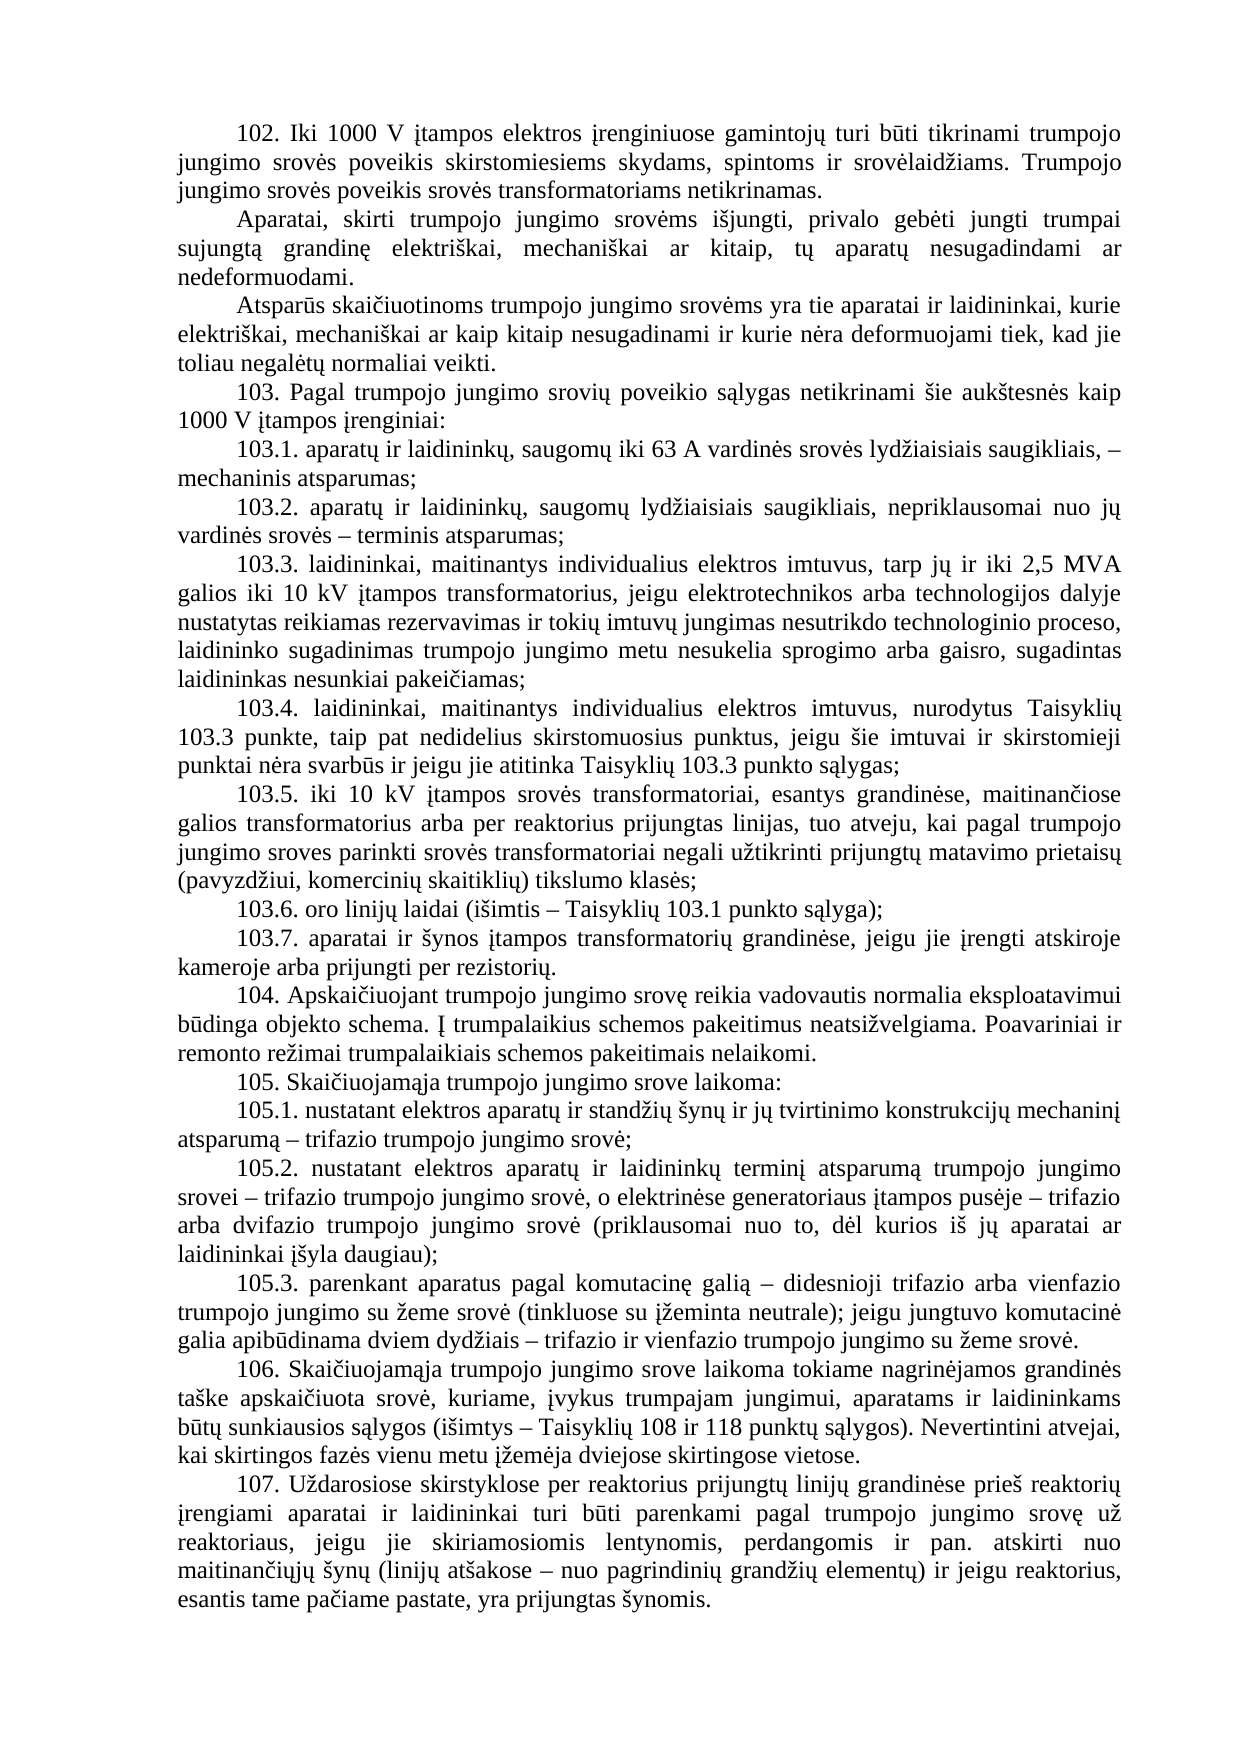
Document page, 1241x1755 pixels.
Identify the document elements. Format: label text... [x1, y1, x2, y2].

text 106. Skaičiuojamąja trumpojo jungimo srove laikoma tokiame nagrinėjamos grandinės taške apskaičiuota srovė, kuriame, įvykus trumpajam jungimui, aparatams ir laidininkams būtų sunkiausios sąlygos (išimtys – Taisyklių 108 ir 118 punktų sąlygos). Nevertintini atvejai, kai skirtingos fazės vienu metu įžemėja dviejose skirtingose vietose. [177, 1354, 1122, 1469]
text 103.7. aparatai ir šynos įtampos transformatorių grandinėse, jeigu jie įrengti atskiroje kameroje arba prijungti per rezistorių. [177, 923, 1122, 981]
text 103.1. aparatų ir laidininkų, saugomų iki 63 A vardinės srovės lydžiaisiais saugikliais, – mechaninis atsparumas; [177, 434, 1122, 492]
text 105.2. nustatant elektros aparatų ir laidininkų terminį atsparumą trumpojo jungimo srovei – trifazio trumpojo jungimo srovė, o elektrinėse generatoriaus įtampos pusėje – trifazio arba dvifazio trumpojo jungimo srovė (priklausomai nuo to, dėl kurios iš jų aparatai ar laidininkai įšyla daugiau); [177, 1153, 1122, 1268]
text 103.3. laidininkai, maitinantys individualius elektros imtuvus, tarp jų ir iki 2,5 MVA galios iki 10 kV įtampos transformatorius, jeigu elektrotechnikos arba technologijos dalyje nustatytas reikiamas rezervavimas ir tokių imtuvų jungimas nesutrikdo technologinio proceso, laidininko sugadinimas trumpojo jungimo metu nesukelia sprogimo arba gaisro, sugadintas laidininkas nesunkiai pakeičiamas; [177, 549, 1122, 693]
text Aparatai, skirti trumpojo jungimo srovėms išjungti, privalo gebėti jungti trumpai sujungtą grandinę elektriškai, mechaniškai ar kitaip, tų aparatų nesugadindami ar nedeformuodami. [177, 204, 1122, 291]
text 107. Uždarosiose skirstyklose per reaktorius prijungtų linijų grandinėse prieš reaktorių įrengiami aparatai ir laidininkai turi būti parenkami pagal trumpojo jungimo srovę už reaktoriaus, jeigu jie skiriamosiomis lentynomis, perdangomis ir pan. atskirti nuo maitinančiųjų šynų (linijų atšakose – nuo pagrindinių grandžių elementų) ir jeigu reaktorius, esantis tame pačiame pastate, yra prijungtas šynomis. [177, 1469, 1122, 1613]
text 103.4. laidininkai, maitinantys individualius elektros imtuvus, nurodytus Taisyklių 103.3 punkte, taip pat nedidelius skirstomuosius punktus, jeigu šie imtuvai ir skirstomieji punktai nėra svarbūs ir jeigu jie atitinka Taisyklių 103.3 punkto sąlygas; [177, 693, 1122, 779]
text Atsparūs skaičiuotinoms trumpojo jungimo srovėms yra tie aparatai ir laidininkai, kurie elektriškai, mechaniškai ar kaip kitaip nesugadinami ir kurie nėra deformuojami tiek, kad jie toliau negalėtų normaliai veikti. [177, 291, 1122, 377]
text 103.2. aparatų ir laidininkų, saugomų lydžiaisiais saugikliais, nepriklausomai nuo jų vardinės srovės – terminis atsparumas; [177, 492, 1122, 549]
text 105.1. nustatant elektros aparatų ir standžių šynų ir jų tvirtinimo konstrukcijų mechaninį atsparumą – trifazio trumpojo jungimo srovė; [177, 1096, 1122, 1153]
text 102. Iki 1000 V įtampos elektros įrenginiuose gamintojų turi būti tikrinami trumpojo jungimo srovės poveikis skirstomiesiems skydams, spintoms ir srovėlaidžiams. Trumpojo jungimo srovės poveikis srovės transformatoriams netikrinamas. [177, 118, 1122, 204]
text 103.6. oro linijų laidai (išimtis – Taisyklių 103.1 punkto sąlyga); [177, 894, 1122, 923]
text 105. Skaičiuojamąja trumpojo jungimo srove laikoma: [177, 1067, 1122, 1096]
text 103. Pagal trumpojo jungimo srovių poveikio sąlygas netikrinami šie aukštesnės kaip 1000 V įtampos įrenginiai: [177, 377, 1122, 434]
text 103.5. iki 10 kV įtampos srovės transformatoriai, esantys grandinėse, maitinančiose galios transformatorius arba per reaktorius prijungtas linijas, tuo atveju, kai pagal trumpojo jungimo sroves parinkti srovės transformatoriai negali užtikrinti prijungtų matavimo prietaisų (pavyzdžiui, komercinių skaitiklių) tikslumo klasės; [177, 779, 1122, 894]
text 104. Apskaičiuojant trumpojo jungimo srovę reikia vadovautis normalia eksploatavimui būdinga objekto schema. Į trumpalaikius schemos pakeitimus neatsižvelgiama. Poavariniai ir remonto režimai trumpalaikiais schemos pakeitimais nelaikomi. [177, 981, 1122, 1067]
text 105.3. parenkant aparatus pagal komutacinę galią – didesnioji trifazio arba vienfazio trumpojo jungimo su žeme srovė (tinkluose su įžeminta neutrale); jeigu jungtuvo komutacinė galia apibūdinama dviem dydžiais – trifazio ir vienfazio trumpojo jungimo su žeme srovė. [177, 1268, 1122, 1354]
